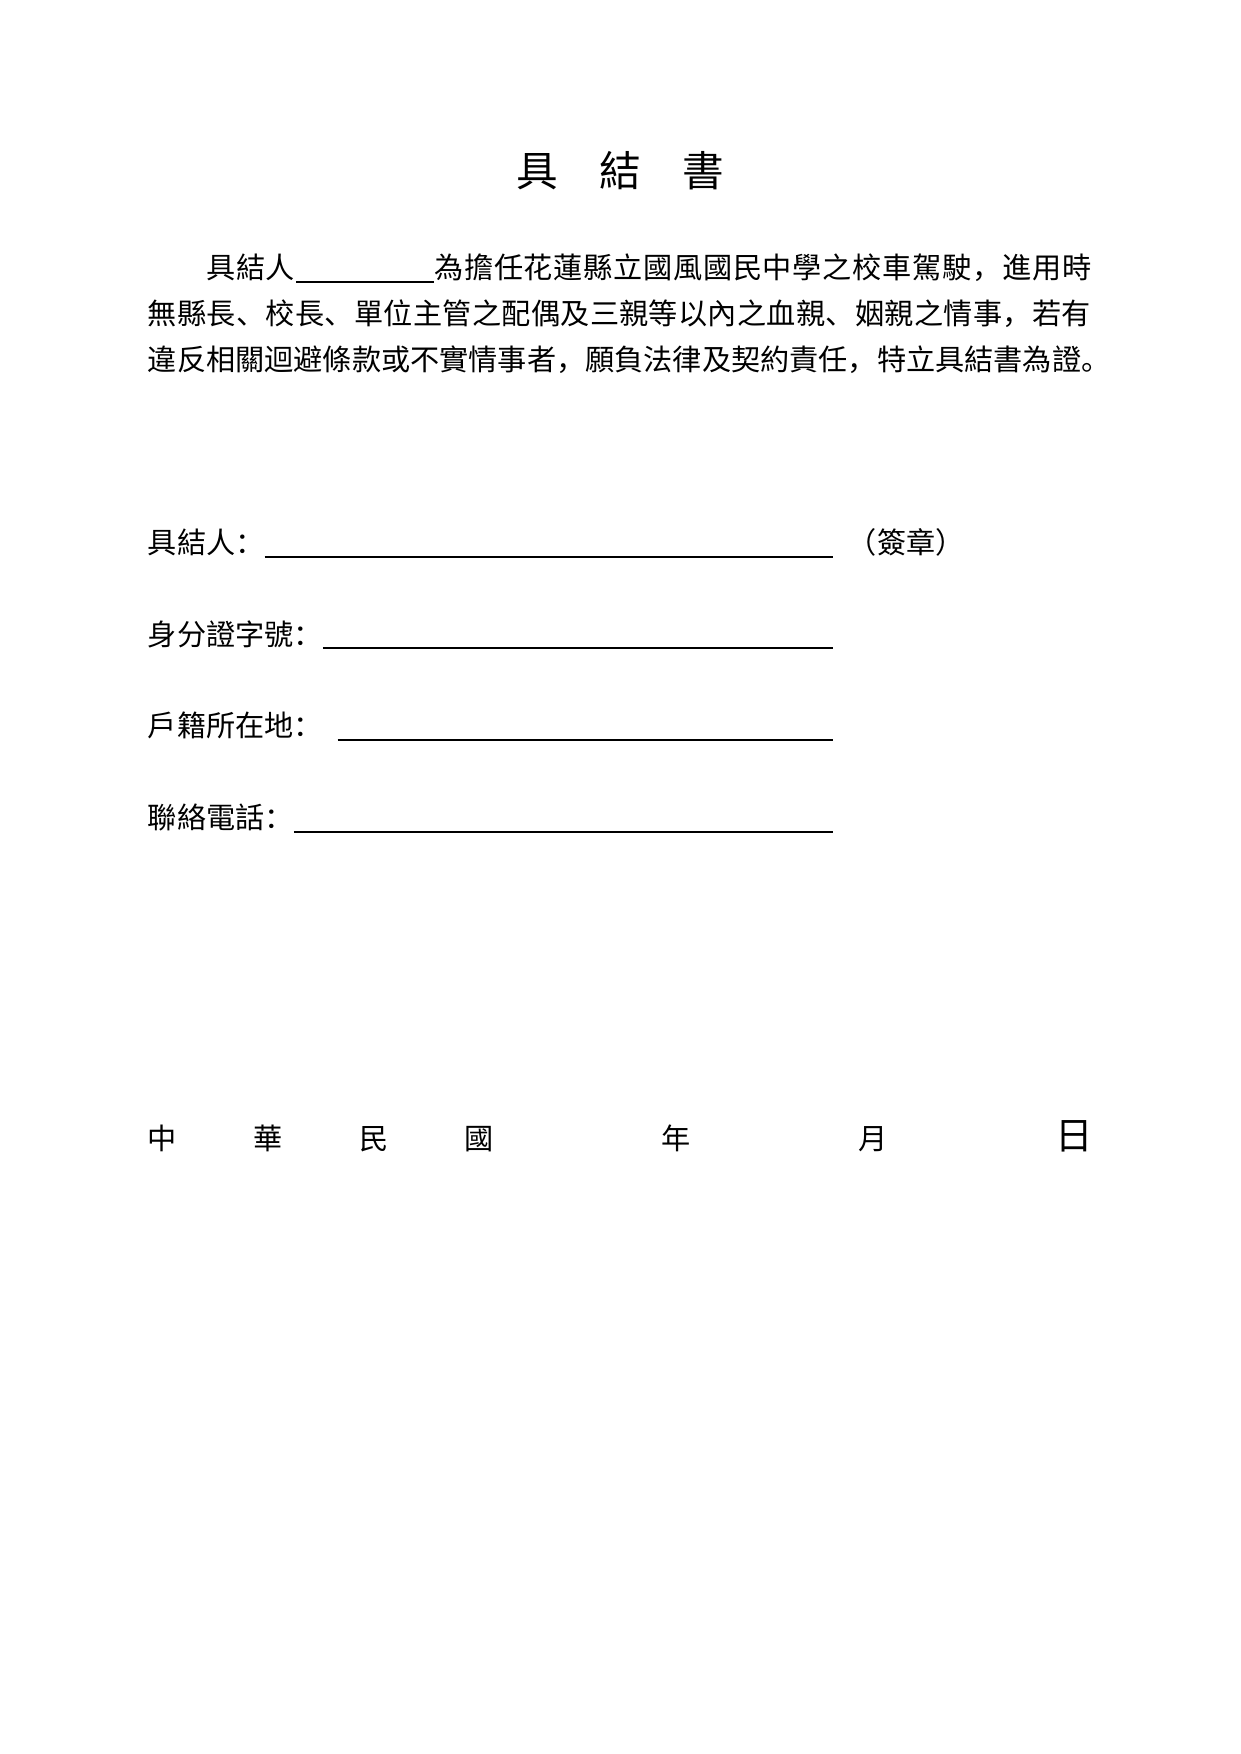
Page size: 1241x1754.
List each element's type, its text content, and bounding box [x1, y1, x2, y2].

text 具結人 為擔任花蓮縣立國風國民中學之校車駕駛，進用時無縣長、校長、單位主管之配偶及三親等以內之血親、姻親之情事，若有違反相關迴避條款或不實情事者，願負法律及契約責任，特立具結書為證。 [148, 242, 1093, 379]
text 具 結 書 [148, 150, 1093, 196]
text 具結人： （簽章） [148, 517, 1093, 562]
text 聯絡電話： [148, 792, 1093, 837]
text 戶籍所在地： [148, 700, 1093, 746]
text 中華民國 年 月 日 [148, 1112, 1093, 1158]
text 身分證字號： [148, 608, 1093, 654]
